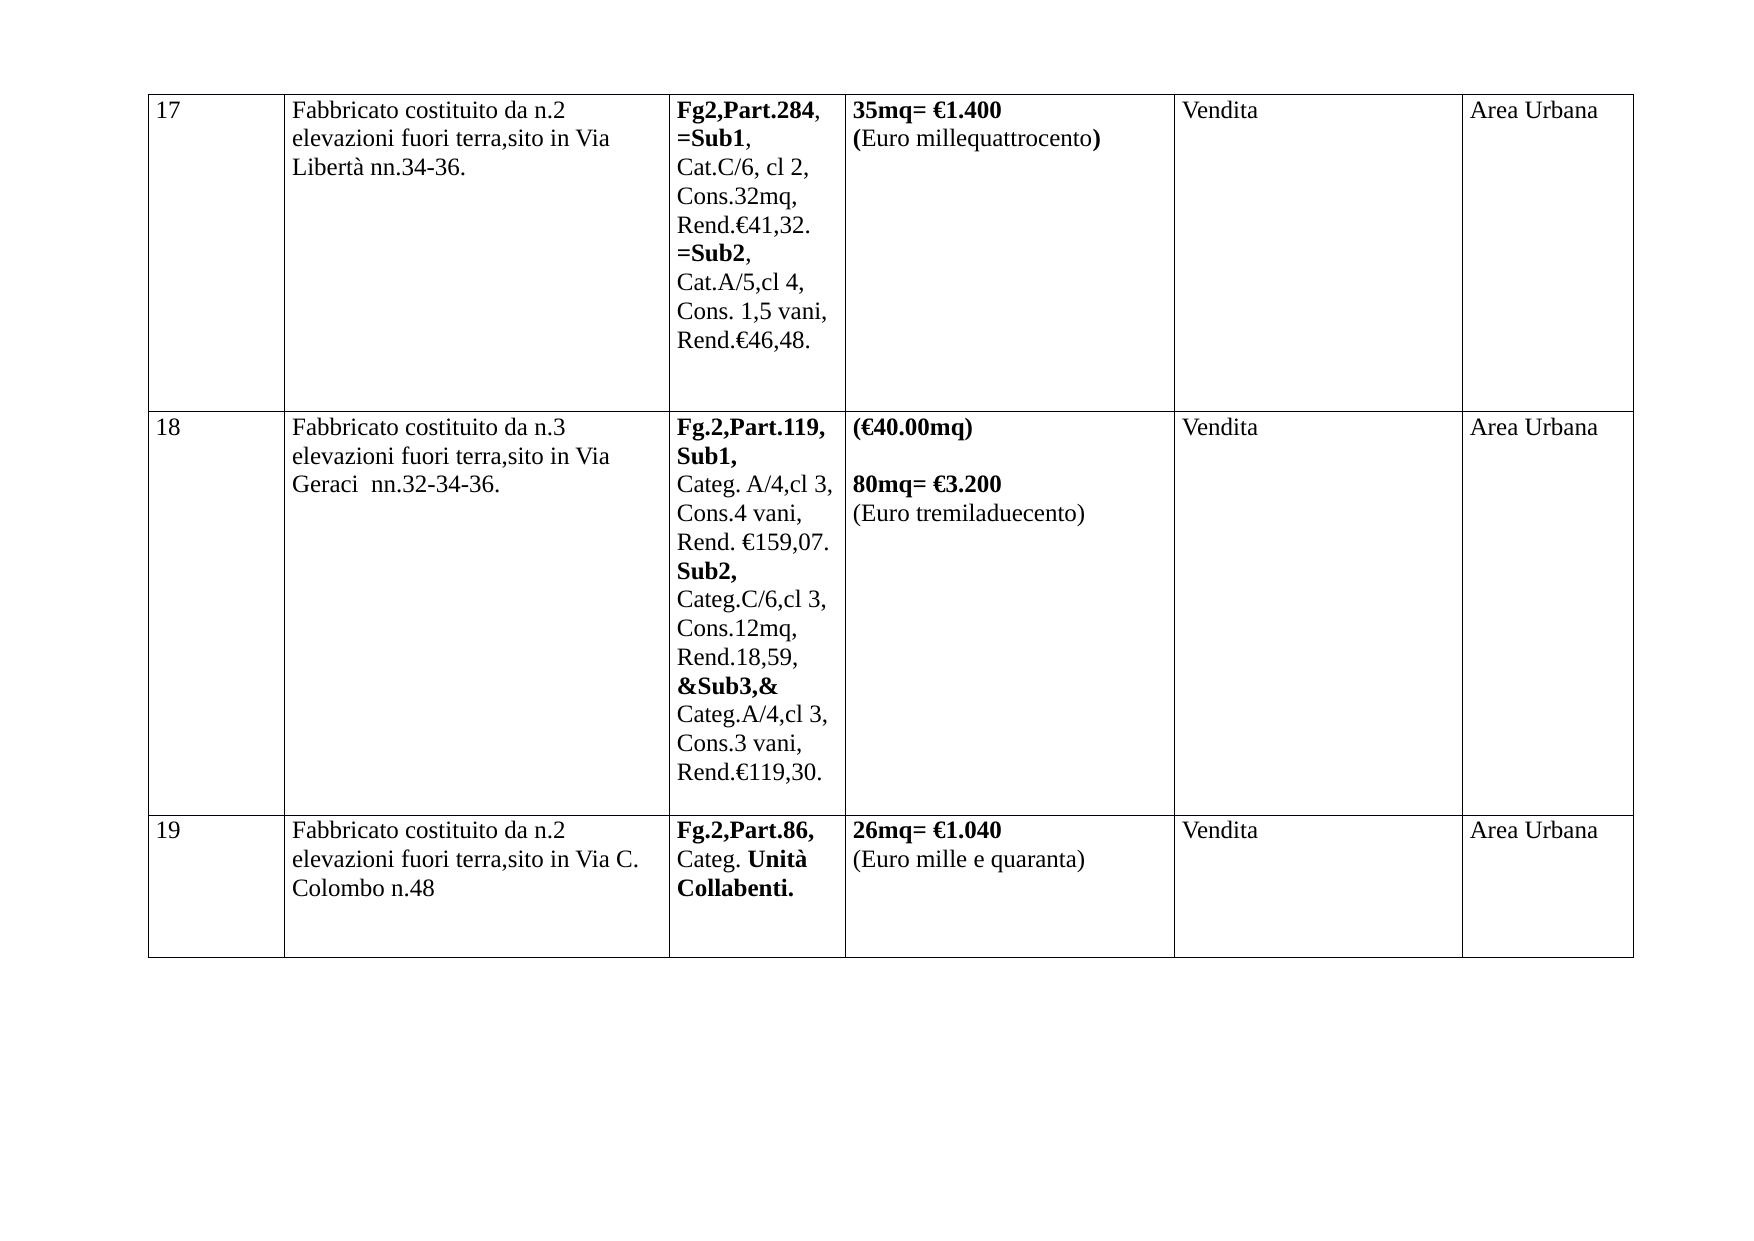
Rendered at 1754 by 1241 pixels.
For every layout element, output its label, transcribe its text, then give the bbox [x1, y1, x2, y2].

table_cell Vendita [1175, 412, 1462, 814]
table_cell (€40.00mq) 80mq= €3.200 (Euro tremiladuecento) [846, 412, 1174, 814]
table_cell Vendita [1175, 816, 1462, 957]
table_cell 35mq= €1.400 (Euro millequattrocento) [846, 95, 1174, 411]
table_cell Area Urbana [1463, 816, 1633, 957]
table_cell Fabbricato costituito da n.2 elevazioni fuori terra,sito in Via C. Colombo n.48 [285, 816, 669, 957]
table_cell Fg.2,Part.86, Categ. Unità Collabenti. [670, 816, 845, 957]
table_cell 26mq= €1.040 (Euro mille e quaranta) [846, 816, 1174, 957]
table_cell 18 [149, 412, 284, 814]
table_cell Fabbricato costituito da n.2 elevazioni fuori terra,sito in Via Libertà nn.34-36. [285, 95, 669, 411]
table_cell Area Urbana [1463, 95, 1633, 411]
table_cell Fg.2,Part.119, Sub1, Categ. A/4,cl 3, Cons.4 vani, Rend. €159,07. Sub2, Categ.C/6,cl 3, Cons.12mq, Rend.18,59, &Sub3,& Categ.A/4,cl 3, Cons.3 vani, Rend.€119,30. [670, 412, 845, 814]
table_cell 19 [149, 816, 284, 957]
table_cell Fg2,Part.284, =Sub1, Cat.C/6, cl 2, Cons.32mq, Rend.€41,32. =Sub2, Cat.A/5,cl 4, Cons. 1,5 vani, Rend.€46,48. [670, 95, 845, 411]
table_cell 17 [149, 95, 284, 411]
table_cell Fabbricato costituito da n.3 elevazioni fuori terra,sito in Via Geraci nn.32-34-36. [285, 412, 669, 814]
table_cell Vendita [1175, 95, 1462, 411]
table_cell Area Urbana [1463, 412, 1633, 814]
